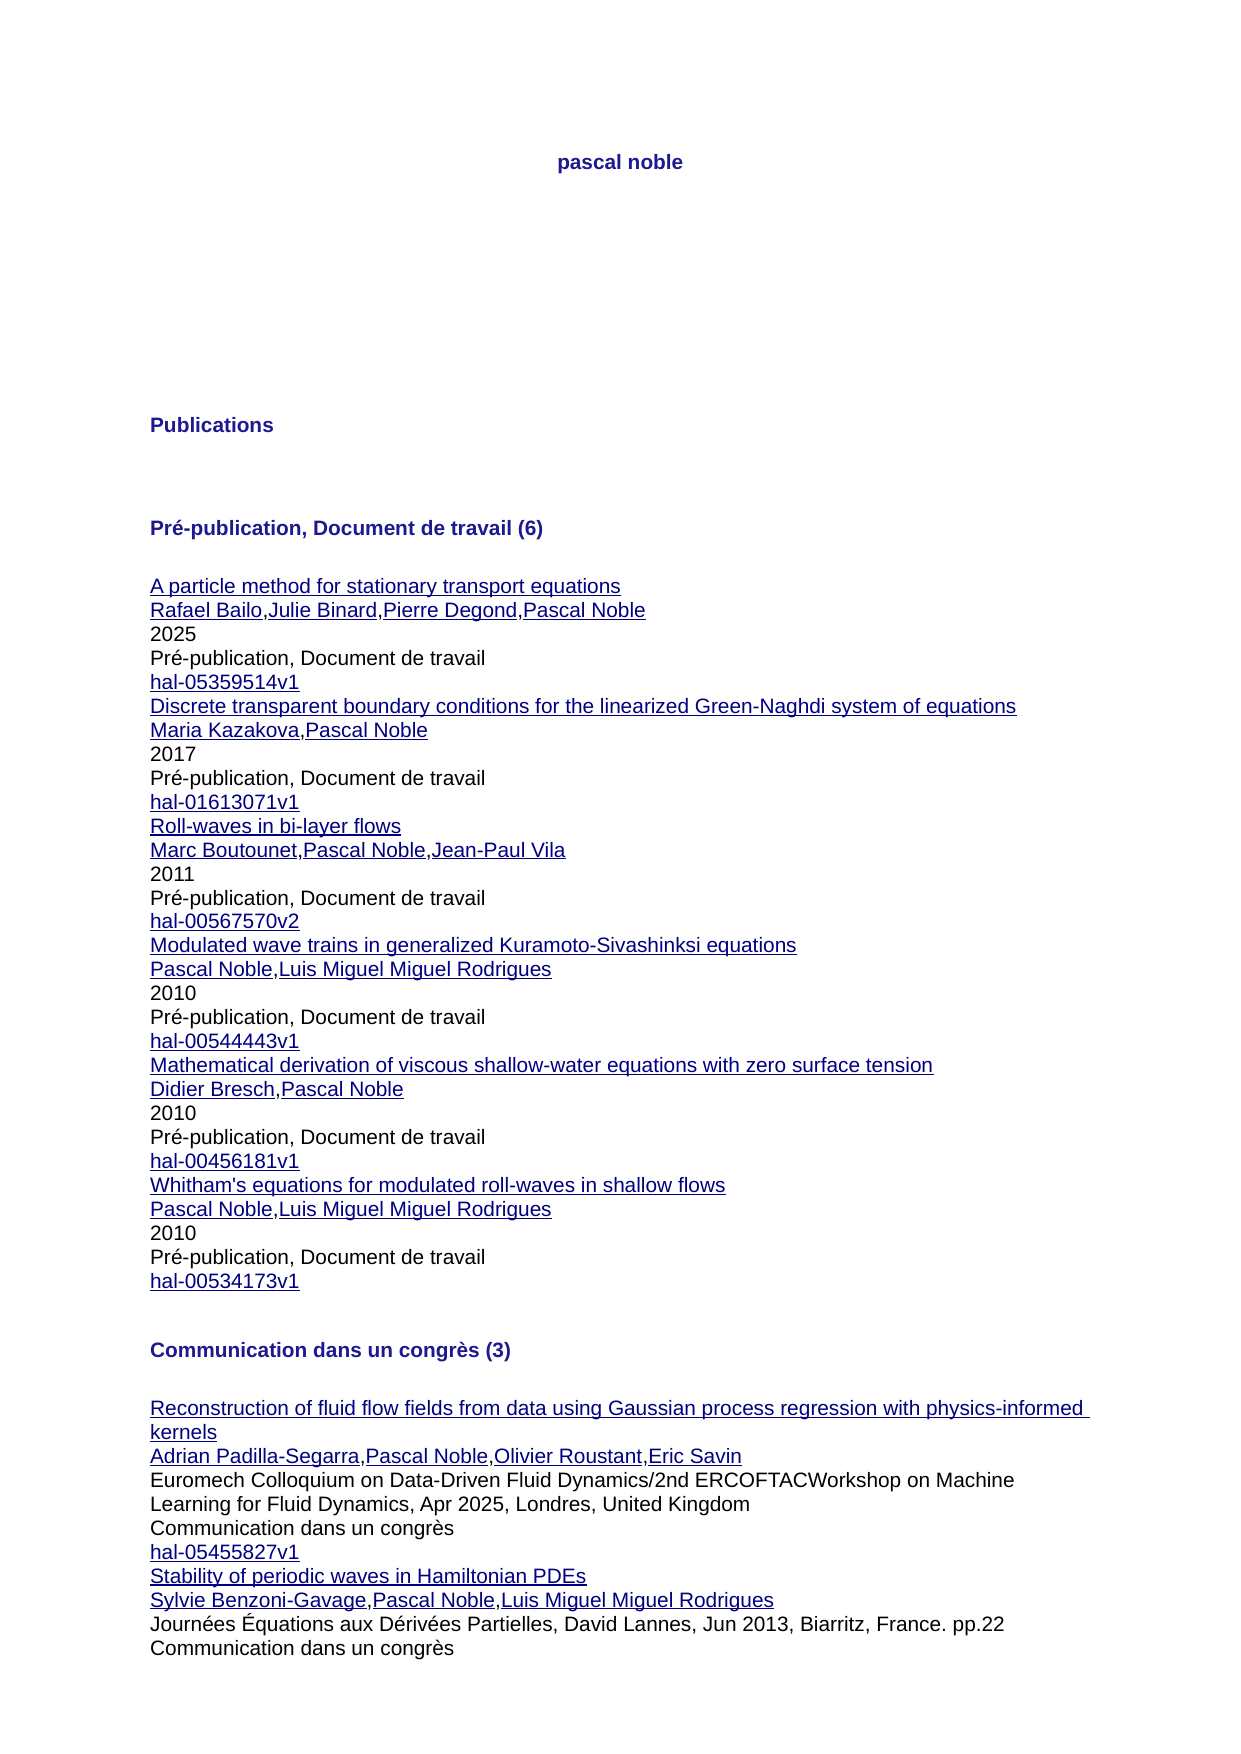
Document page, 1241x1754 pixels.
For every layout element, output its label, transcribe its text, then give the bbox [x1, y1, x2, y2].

table_header kernels Adrian Padilla-Segarra,Pascal Noble,Olivier Roustant,Eric Savin Euromech Colloquium on Data-Driven Fluid Dynamics/2nd ERCOFTACWorkshop on Machine Learning for Fluid Dynamics, Apr 2025, Londres, United Kingdom Communication dans un congrès hal-05455827v1 [150, 1418, 1090, 1563]
subtitle Pré-publication, Document de travail (6) [150, 516, 1090, 539]
table_cell Modulated wave trains in generalized Kuramoto-Sivashinksi equations Pascal Noble,Luis Miguel Miguel Rodrigues 2010 Pré-publication, Document de travail hal-00544443v1 [150, 933, 1090, 1053]
table_cell Whitham's equations for modulated roll-waves in shallow flows Pascal Noble,Luis Miguel Miguel Rodrigues 2010 Pré-publication, Document de travail hal-00534173v1 [150, 1173, 1090, 1293]
table_cell Roll-waves in bi-layer flows Marc Boutounet,Pascal Noble,Jean-Paul Vila 2011 Pré-publication, Document de travail hal-00567570v2 [150, 814, 1090, 933]
table_cell Stability of periodic waves in Hamiltonian PDEs Sylvie Benzoni-Gavage,Pascal Noble,Luis Miguel Miguel Rodrigues Journées Équations aux Dérivées Partielles, David Lannes, Jun 2013, Biarritz, France. pp.22 Communication dans un congrès [150, 1564, 1090, 1659]
table_header A particle method for stationary transport equations Rafael Bailo,Julie Binard,Pierre Degond,Pascal Noble 2025 Pré-publication, Document de travail hal-05359514v1 [150, 574, 1090, 694]
subtitle pascal noble [150, 150, 1090, 174]
subtitle Communication dans un congrès (3) [150, 1337, 1090, 1361]
table_cell Mathematical derivation of viscous shallow-water equations with zero surface tension Didier Bresch,Pascal Noble 2010 Pré-publication, Document de travail hal-00456181v1 [150, 1053, 1090, 1173]
table_cell Discrete transparent boundary conditions for the linearized Green-Naghdi system of equations Maria Kazakova,Pascal Noble 2017 Pré-publication, Document de travail hal-01613071v1 [150, 694, 1090, 813]
table_header Reconstruction of fluid flow fields from data using Gaussian process regression with physics-informed [150, 1396, 1090, 1417]
subtitle Publications [150, 412, 1090, 436]
